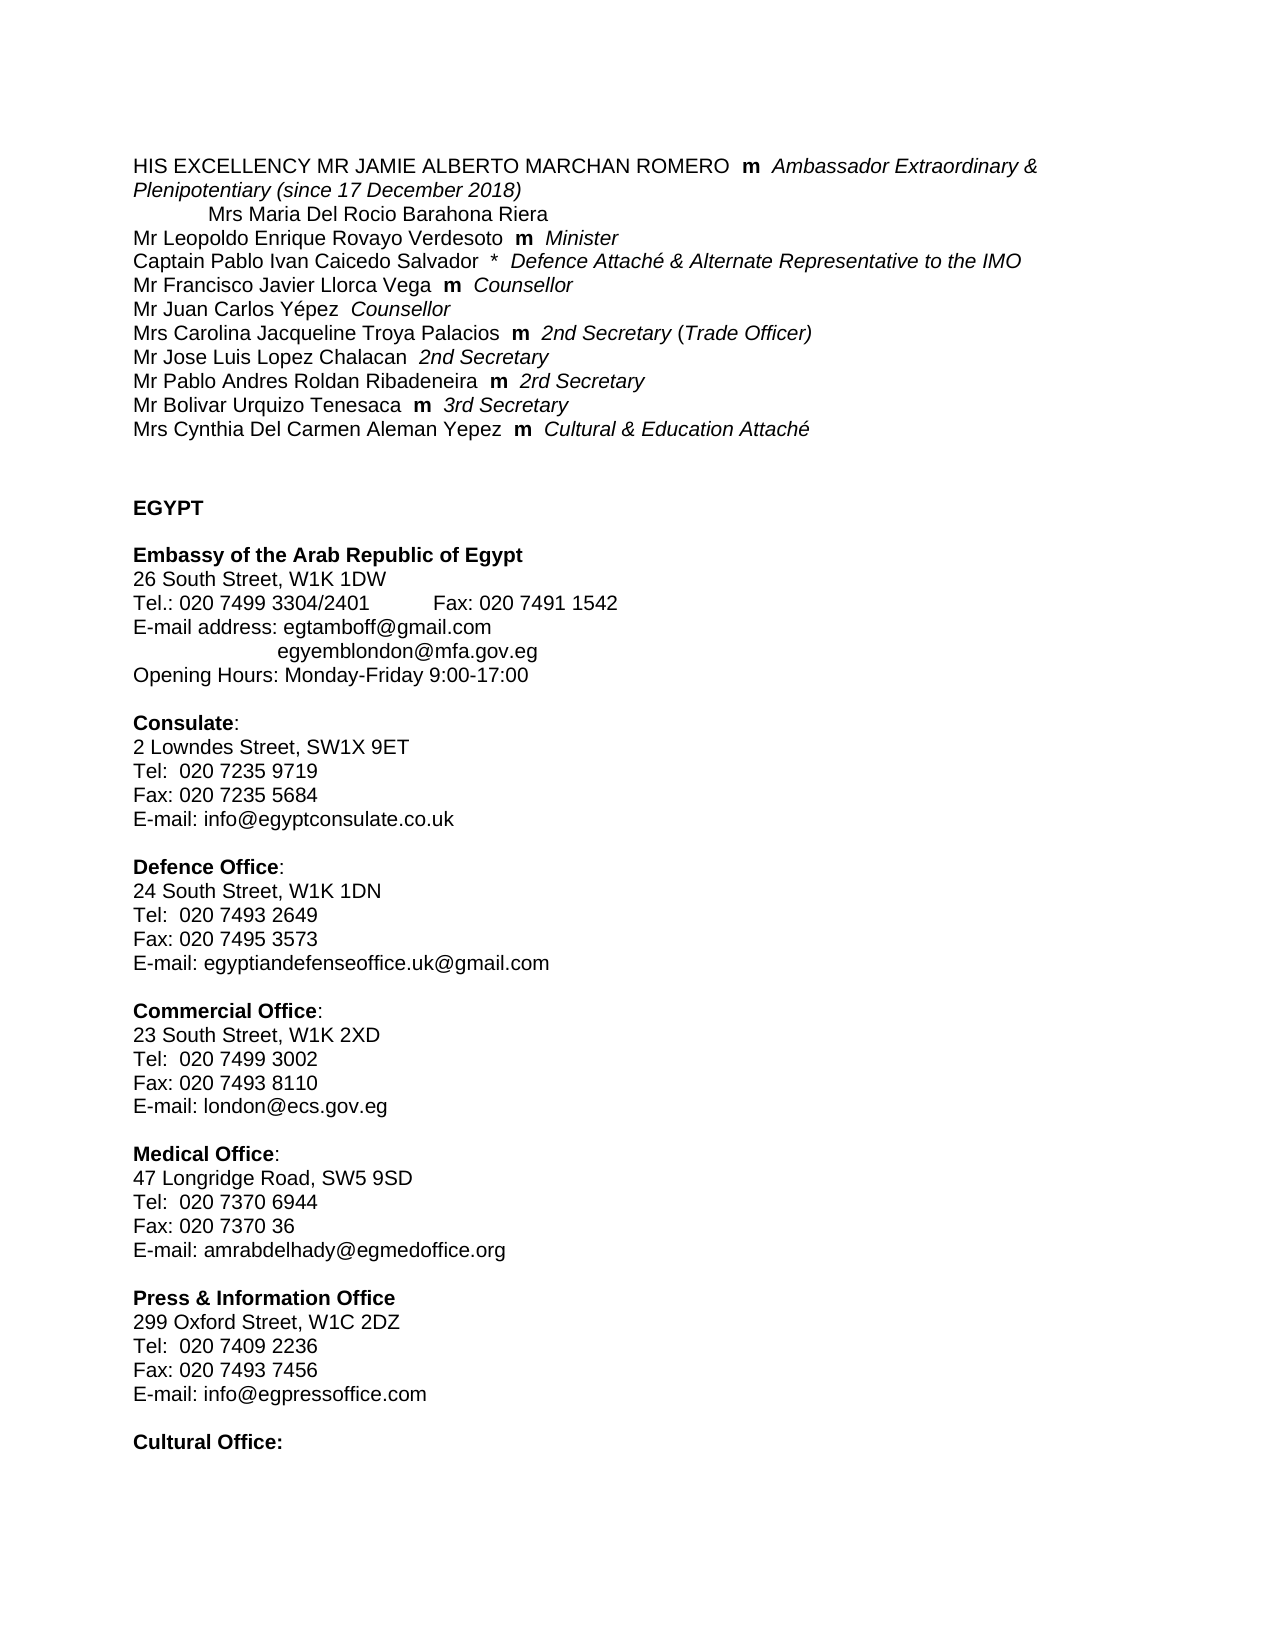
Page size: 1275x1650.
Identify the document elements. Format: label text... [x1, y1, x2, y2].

text E-mail address: egtamboff@gmail.com [133, 615, 1181, 639]
text Captain Pablo Ivan Caicedo Salvador * Defence Attaché & Alternate Representative to the IMO [133, 249, 1181, 273]
text E-mail: egyptiandefenseoffice.uk@gmail.com [133, 951, 1275, 974]
text Tel.: 020 7499 3304/2401 Fax: 020 7491 1542 [133, 591, 1181, 615]
text Mr Jose Luis Lopez Chalacan 2nd Secretary [133, 345, 1181, 369]
text E-mail: london@ecs.gov.eg [133, 1094, 1275, 1118]
subtitle Tel: 020 7235 9719 [133, 759, 1275, 783]
text E-mail: info@egpressoffice.com [133, 1382, 1275, 1406]
text 26 South Street, W1K 1DW [133, 567, 1181, 591]
text Fax: 020 7493 8110 [133, 1070, 1275, 1094]
text Cultural Office: [133, 1430, 1275, 1454]
text Mrs Cynthia Del Carmen Aleman Yepez m Cultural & Education Attaché [133, 417, 1181, 441]
text Mr Leopoldo Enrique Rovayo Verdesoto m Minister [133, 225, 1181, 249]
text 299 Oxford Street, W1C 2DZ [133, 1310, 1275, 1334]
text 47 Longridge Road, SW5 9SD [133, 1166, 1275, 1190]
subtitle Embassy of the Arab Republic of Egypt [133, 543, 1181, 567]
text Fax: 020 7235 5684 [133, 783, 1275, 807]
text Fax: 020 7493 7456 [133, 1358, 1275, 1382]
text E-mail: info@egyptconsulate.co.uk [133, 807, 1275, 831]
text Tel: 020 7499 3002 [133, 1046, 1275, 1070]
text 24 South Street, W1K 1DN [133, 879, 1275, 903]
text Mrs Carolina Jacqueline Troya Palacios m 2nd Secretary (Trade Officer) [133, 321, 1181, 345]
text Mr Juan Carlos Yépez Counsellor [133, 297, 1181, 321]
text Mr Bolivar Urquizo Tenesaca m 3rd Secretary [133, 393, 1181, 417]
text Commercial Office: [133, 998, 1275, 1022]
text Tel: 020 7370 6944 [133, 1190, 1275, 1214]
text Tel: 020 7493 2649 [133, 903, 1275, 927]
text Press & Information Office [133, 1286, 1275, 1310]
text 23 South Street, W1K 2XD [133, 1022, 1275, 1046]
text Defence Office: [133, 855, 1275, 879]
text Mr Pablo Andres Roldan Ribadeneira m 2rd Secretary [133, 369, 1181, 393]
text Tel: 020 7409 2236 [133, 1334, 1275, 1358]
text Mr Francisco Javier Llorca Vega m Counsellor [133, 273, 1181, 297]
text egyemblondon@mfa.gov.eg [133, 639, 1181, 663]
text Mrs Maria Del Rocio Barahona Riera [133, 201, 1181, 225]
subtitle 2 Lowndes Street, SW1X 9ET [133, 735, 1181, 759]
text Fax: 020 7370 36 [133, 1214, 1275, 1238]
text E-mail: amrabdelhady@egmedoffice.org [88, 1238, 1181, 1262]
text Opening Hours: Monday-Friday 9:00-17:00 [133, 663, 1181, 687]
subtitle EGYPT [133, 495, 1181, 519]
text Fax: 020 7495 3573 [133, 927, 1275, 951]
text Medical Office: [133, 1142, 1275, 1166]
subtitle Consulate: [133, 711, 1181, 735]
text HIS EXCELLENCY MR JAMIE ALBERTO MARCHAN ROMERO m Ambassador Extraordinary & Plenipotentiary (since 17 December 2018) [133, 153, 1181, 201]
